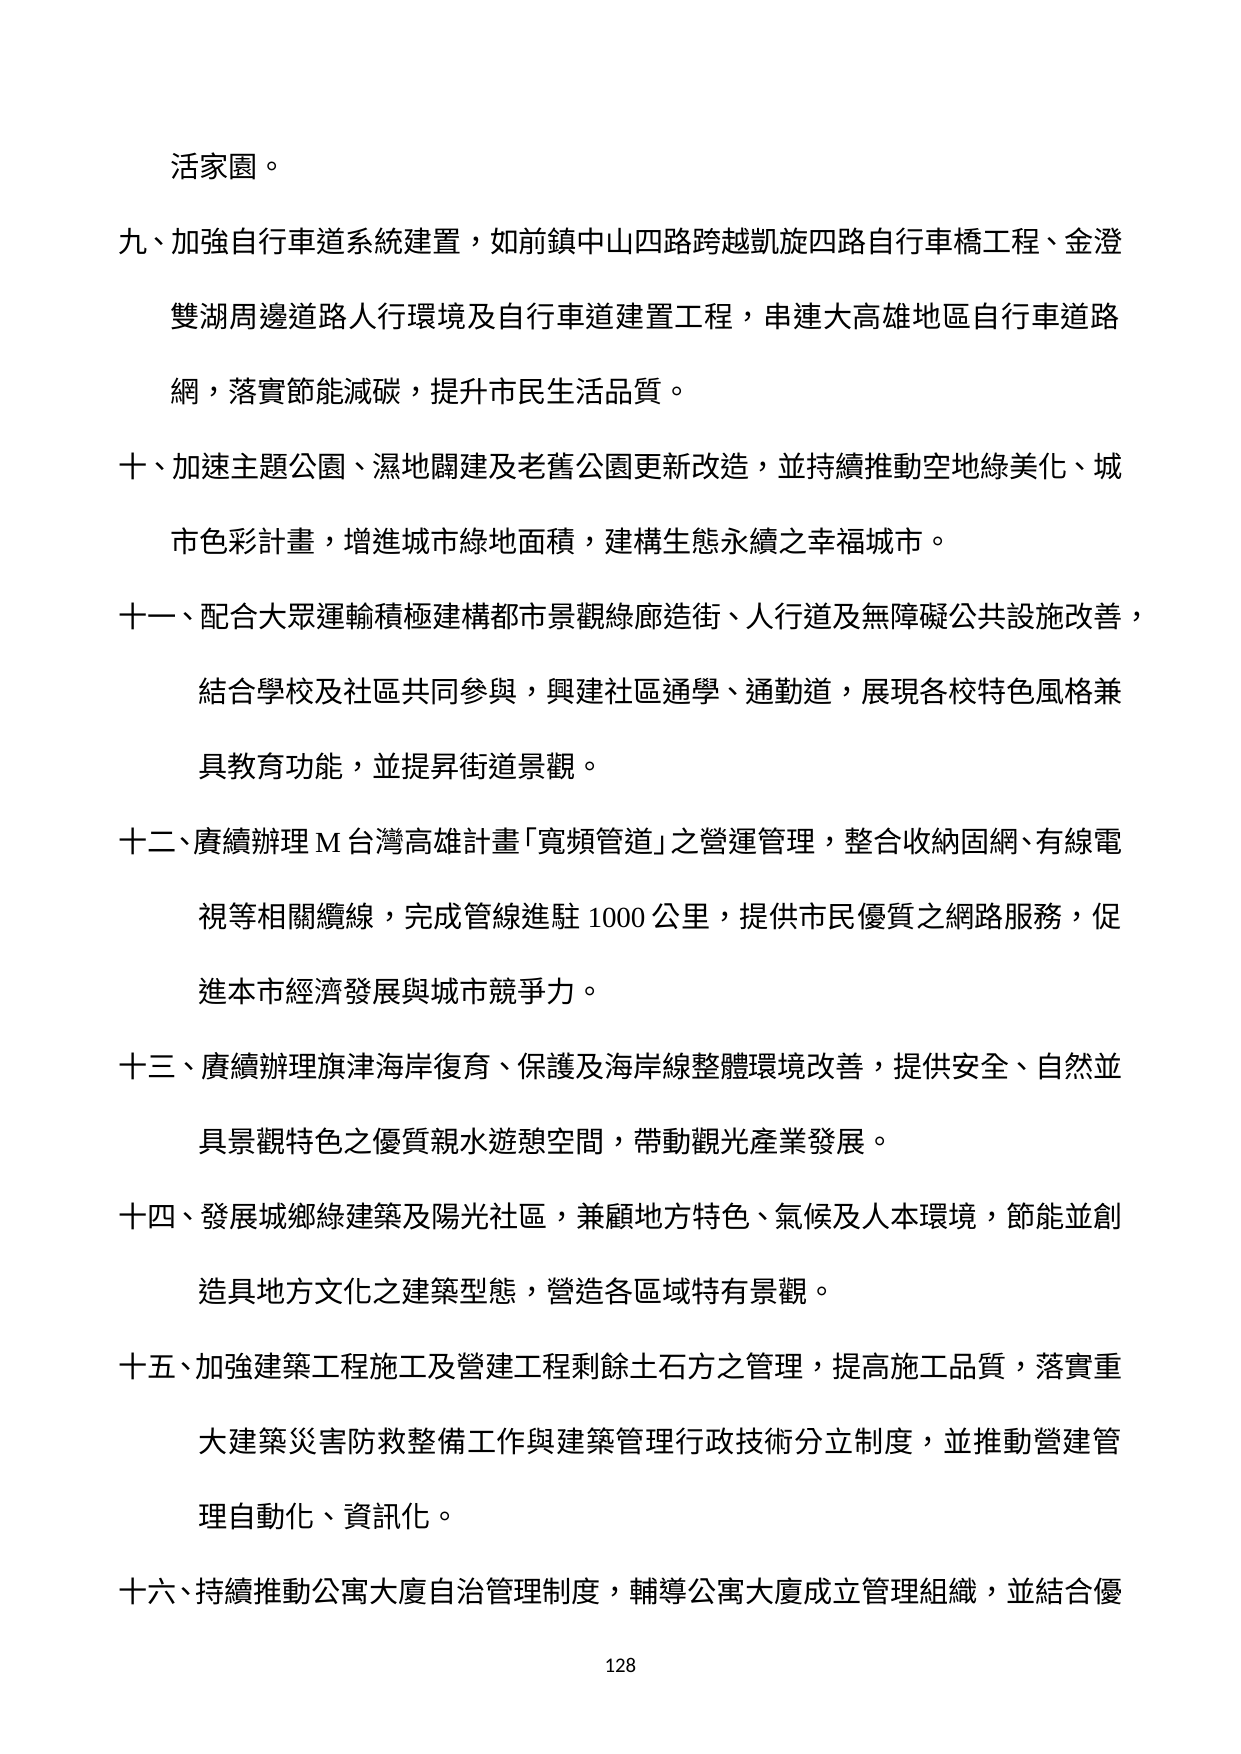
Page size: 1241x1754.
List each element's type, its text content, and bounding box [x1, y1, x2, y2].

text 十一、配合大眾運輸積極建構都市景觀綠廊造街、人行道及無障礙公共設施改善，結合學校及社區共同參與，興建社區通學、通勤道，展現各校特色風格兼具教育功能，並提昇街道景觀。 [118, 577, 1122, 802]
text 十二、賡續辦理M台灣高雄計畫「寬頻管道」之營運管理，整合收納固網、有線電視等相關纜線，完成管線進駐1000公里，提供市民優質之網路服務，促進本市經濟發展與城市競爭力。 [118, 802, 1122, 1027]
text 九、加強自行車道系統建置，如前鎮中山四路跨越凱旋四路自行車橋工程、金澄雙湖周邊道路人行環境及自行車道建置工程，串連大高雄地區自行車道路網，落實節能減碳，提升市民生活品質。 [118, 202, 1122, 427]
text 十三、賡續辦理旗津海岸復育、保護及海岸線整體環境改善，提供安全、自然並具景觀特色之優質親水遊憩空間，帶動觀光產業發展。 [118, 1027, 1122, 1177]
text 十四、發展城鄉綠建築及陽光社區，兼顧地方特色、氣候及人本環境，節能並創造具地方文化之建築型態，營造各區域特有景觀。 [118, 1177, 1122, 1327]
text 十六、持續推動公寓大廈自治管理制度，輔導公寓大廈成立管理組織，並結合優良公寓大廈認證標章申請及優良公寓大廈評選活動，透過觀摩相互學習，提升市民居住環境品質及都市風貌。 [118, 1552, 1122, 1627]
text 十五、加強建築工程施工及營建工程剩餘土石方之管理，提高施工品質，落實重大建築災害防救整備工作與建築管理行政技術分立制度，並推動營建管理自動化、資訊化。 [118, 1327, 1122, 1552]
text 十、加速主題公園、濕地闢建及老舊公園更新改造，並持續推動空地綠美化、城市色彩計畫，增進城市綠地面積，建構生態永續之幸福城市。 [118, 427, 1122, 577]
text 活家園。 [118, 127, 1122, 202]
